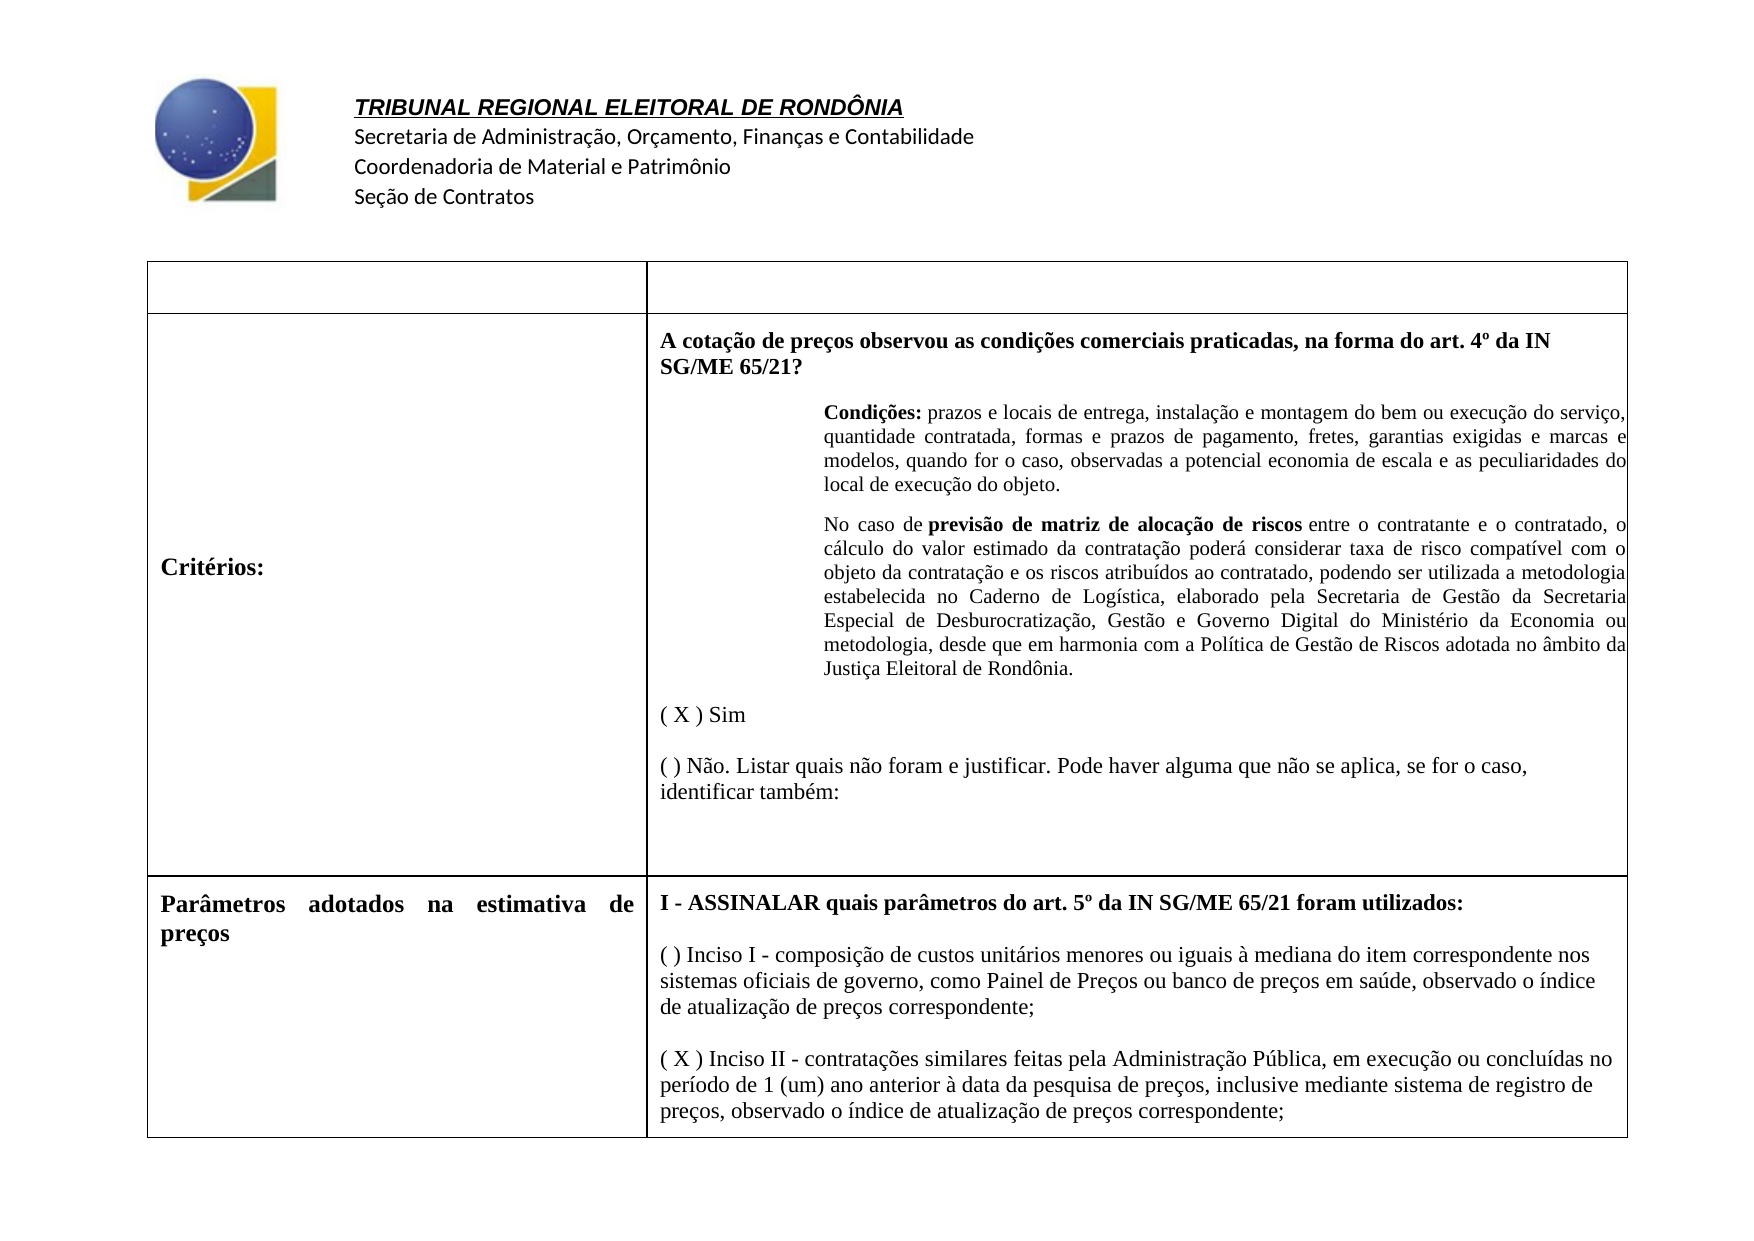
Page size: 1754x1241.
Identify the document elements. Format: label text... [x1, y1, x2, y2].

table_cell I - ASSINALAR quais parâmetros do art. 5º da IN SG/ME 65/21 foram utilizados: ( ) Inciso I - composição de custos unitários menores ou iguais à mediana do item correspondente nos sistemas oficiais de governo, como Painel de Preços ou banco de preços em saúde, observado o índice de atualização de preços correspondente; ( X ) Inciso II - contratações similares feitas pela Administração Pública, em execução ou concluídas no período de 1 (um) ano anterior à data da pesquisa de preços, inclusive mediante sistema de registro de preços, observado o índice de atualização de preços correspondente; [648, 877, 1627, 1137]
table_cell [648, 262, 1627, 313]
table_cell A cotação de preços observou as condições comerciais praticadas, na forma do art. 4º da IN SG/ME 65/21? Condições: prazos e locais de entrega, instalação e montagem do bem ou execução do serviço, quantidade contratada, formas e prazos de pagamento, fretes, garantias exigidas e marcas e modelos, quando for o caso, observadas a potencial economia de escala e as peculiaridades do local de execução do objeto. No caso de previsão de matriz de alocação de riscos entre o contratante e o contratado, o cálculo do valor estimado da contratação poderá considerar taxa de risco compatível com o objeto da contratação e os riscos atribuídos ao contratado, podendo ser utilizada a metodologia estabelecida no Caderno de Logística, elaborado pela Secretaria de Gestão da Secretaria Especial de Desburocratização, Gestão e Governo Digital do Ministério da Economia ou metodologia, desde que em harmonia com a Política de Gestão de Riscos adotada no âmbito da Justiça Eleitoral de Rondônia. ( X ) Sim ( ) Não. Listar quais não foram e justificar. Pode haver alguma que não se aplica, se for o caso, identificar também: [648, 314, 1627, 875]
table_cell Critérios: [148, 314, 646, 875]
table_cell [148, 262, 646, 313]
table_cell Parâmetros adotados na estimativa de preços [148, 877, 646, 1137]
